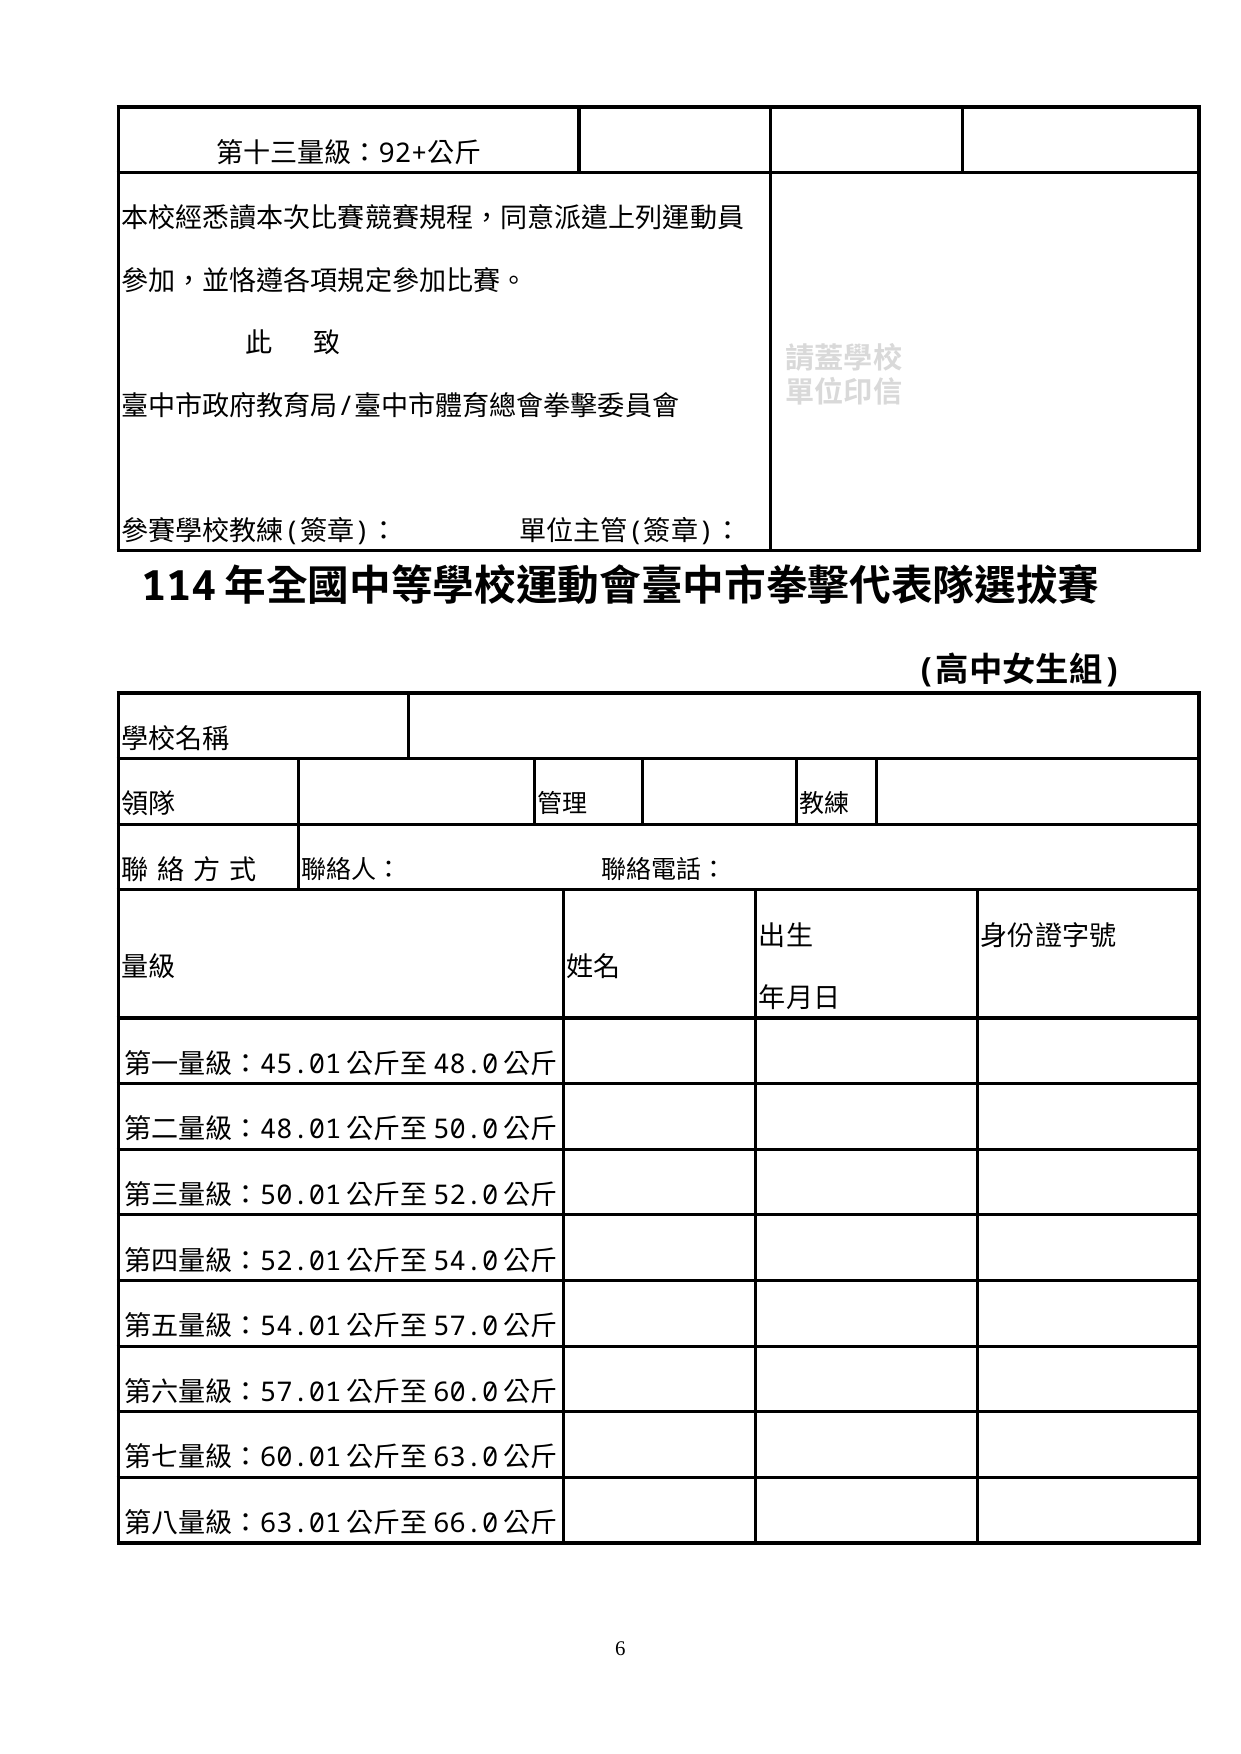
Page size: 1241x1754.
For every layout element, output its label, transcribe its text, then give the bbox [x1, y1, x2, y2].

table_cell 第一量級：45.01公斤至48.0公斤 [120, 1020, 562, 1082]
table_cell 請蓋學校 單位印信 [772, 174, 1197, 549]
table_cell 聯絡方式 [120, 826, 297, 888]
table_cell [979, 1216, 1197, 1279]
table_cell [565, 1348, 754, 1410]
table_cell [757, 1020, 976, 1082]
text (高中女生組) [118, 643, 1122, 691]
table_cell [979, 1151, 1197, 1213]
table_cell [878, 760, 1197, 823]
table_cell [757, 1085, 976, 1148]
table_cell [979, 1479, 1197, 1541]
table_cell [565, 1216, 754, 1279]
table_cell [757, 1151, 976, 1213]
table_cell 領隊 [120, 760, 297, 823]
table_cell [964, 109, 1197, 171]
table_cell 聯絡人： 聯絡電話： [300, 826, 1197, 888]
table_cell 姓名 [565, 891, 754, 1016]
table_cell 第十三量級：92+公斤 [120, 109, 577, 171]
table_cell [565, 1282, 754, 1344]
table_cell [757, 1282, 976, 1344]
table_cell 第五量級：54.01公斤至57.0公斤 [120, 1282, 562, 1344]
table_cell 本校經悉讀本次比賽競賽規程，同意派遣上列運動員參加，並恪遵各項規定參加比賽。 此 致 臺中市政府教育局/臺中市體育總會拳擊委員會 參賽學校教練(簽章)： 單位主管(簽章)： [120, 174, 769, 549]
table_cell [565, 1479, 754, 1541]
table_cell 出生 年月日 [757, 891, 976, 1016]
table_cell [757, 1479, 976, 1541]
table_cell 第七量級：60.01公斤至63.0公斤 [120, 1413, 562, 1476]
table_cell 第四量級：52.01公斤至54.0公斤 [120, 1216, 562, 1279]
table_header [410, 695, 1197, 757]
table_cell [979, 1413, 1197, 1476]
table_cell [581, 109, 769, 171]
table_cell [300, 760, 533, 823]
table_cell 第六量級：57.01公斤至60.0公斤 [120, 1348, 562, 1410]
table_cell [979, 1348, 1197, 1410]
table_cell [565, 1151, 754, 1213]
table_cell [757, 1348, 976, 1410]
table_cell [979, 1020, 1197, 1082]
table_cell 教練 [798, 760, 875, 823]
table_cell [979, 1282, 1197, 1344]
table_cell [565, 1020, 754, 1082]
table_cell 第二量級：48.01公斤至50.0公斤 [120, 1085, 562, 1148]
table_cell 身份證字號 [979, 891, 1197, 1016]
text 114年全國中等學校運動會臺中市拳擊代表隊選拔賽 [118, 552, 1122, 613]
table_cell 量級 [120, 891, 562, 1016]
table_cell [565, 1413, 754, 1476]
table_cell [772, 109, 961, 171]
table_cell 第三量級：50.01公斤至52.0公斤 [120, 1151, 562, 1213]
table_cell 第八量級：63.01公斤至66.0公斤 [120, 1479, 562, 1541]
table_cell [644, 760, 795, 823]
table_cell [979, 1085, 1197, 1148]
table_cell 管理 [536, 760, 641, 823]
table_cell [757, 1413, 976, 1476]
table_cell [757, 1216, 976, 1279]
table_header 學校名稱 [120, 695, 407, 757]
table_cell [565, 1085, 754, 1148]
